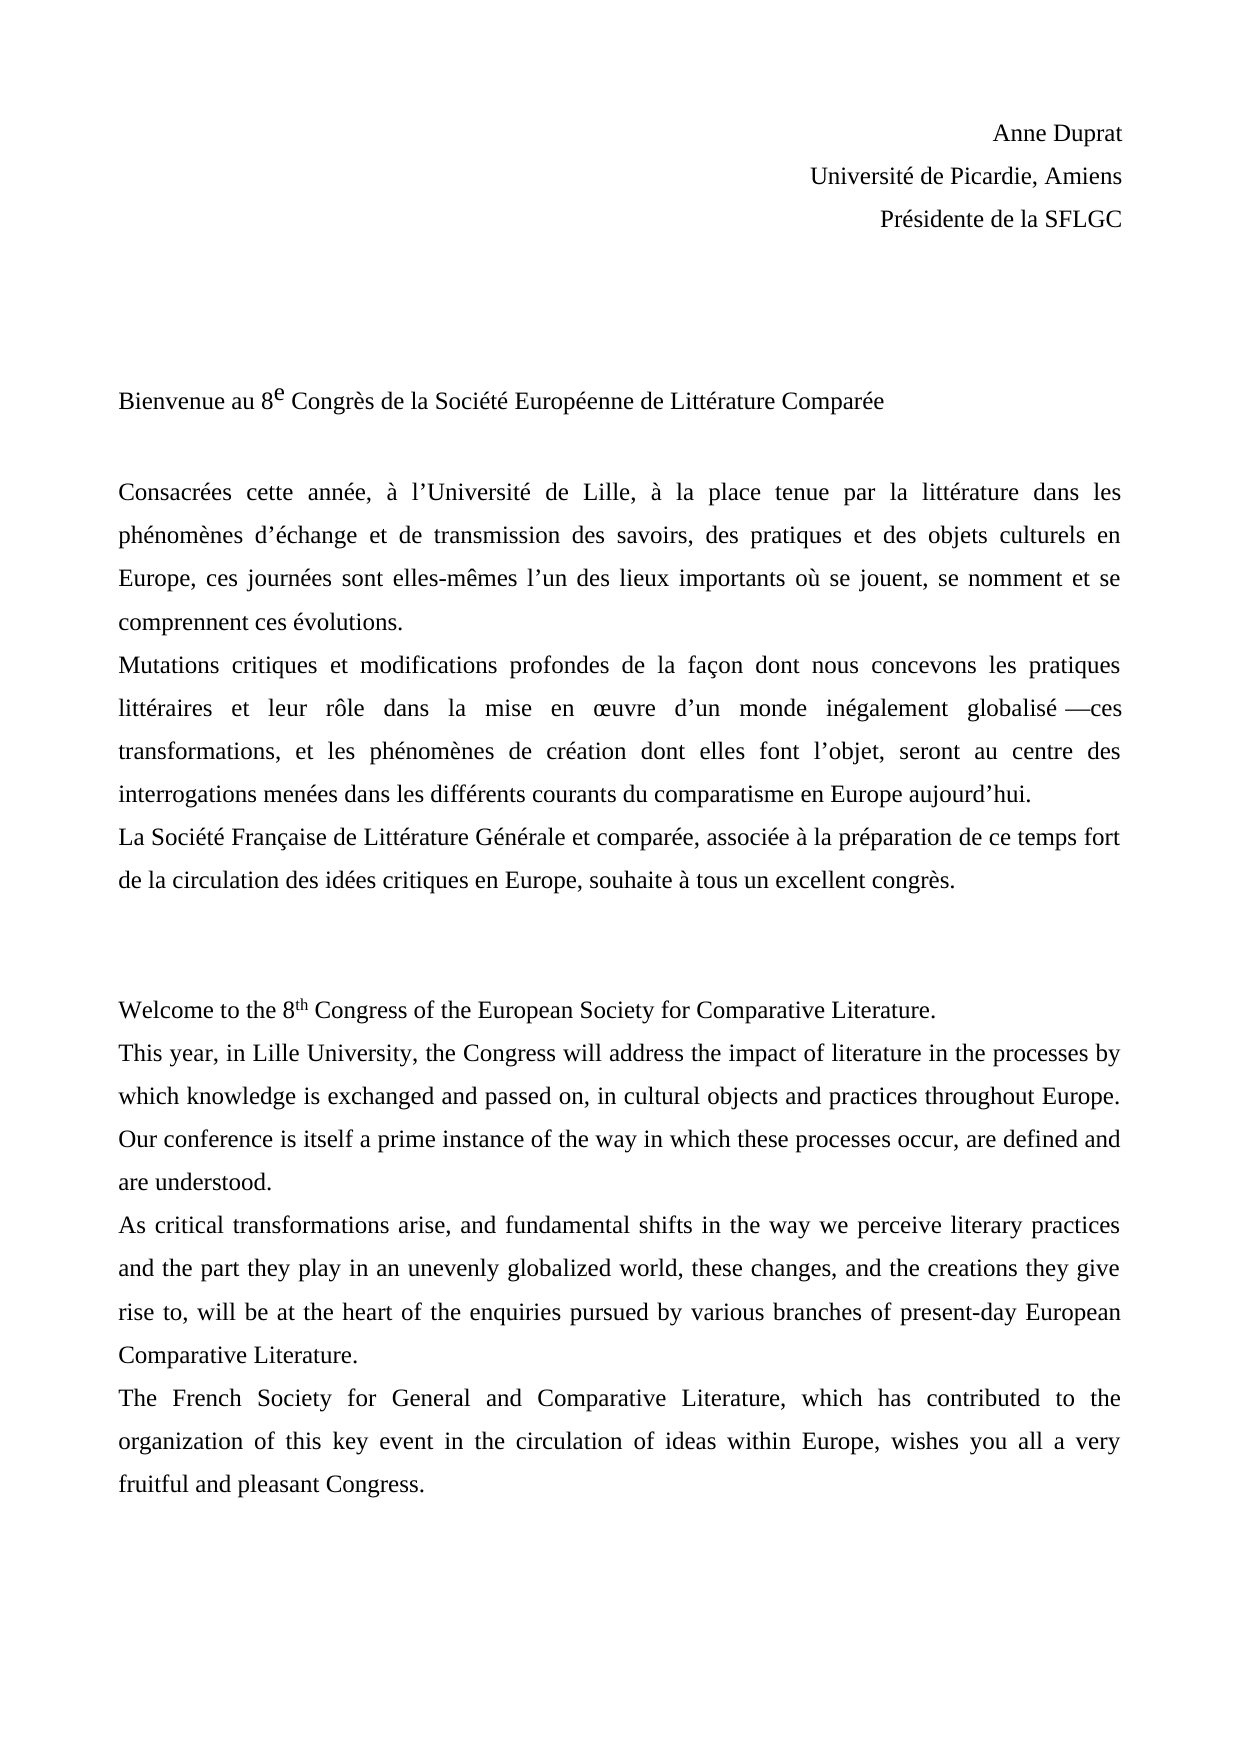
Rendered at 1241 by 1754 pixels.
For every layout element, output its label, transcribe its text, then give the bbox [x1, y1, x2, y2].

text The French Society for General and Comparative Literature, which has contributed to the organization of this key event in the circulation of ideas within Europe, wishes you all a very fruitful and pleasant Congress. [118, 1383, 1122, 1498]
text Présidente de la SFLGC [118, 204, 1122, 233]
text This year, in Lille University, the Congress will address the impact of literature in the processes by which knowledge is exchanged and passed on, in cultural objects and practices throughout Europe. Our conference is itself a prime instance of the way in which these processes occur, are defined and are understood. [118, 1038, 1122, 1196]
text La Société Française de Littérature Générale et comparée, associée à la préparation de ce temps fort de la circulation des idées critiques en Europe, souhaite à tous un excellent congrès. [118, 822, 1122, 894]
text Mutations critiques et modifications profondes de la façon dont nous concevons les pratiques littéraires et leur rôle dans la mise en œuvre d’un monde inégalement globalisé —ces transformations, et les phénomènes de création dont elles font l’objet, seront au centre des interrogations menées dans les différents courants du comparatisme en Europe aujourd’hui. [118, 650, 1122, 808]
text Bienvenue au 8e Congrès de la Société Européenne de Littérature Comparée [118, 377, 1122, 415]
text Anne Duprat [118, 118, 1122, 147]
text Welcome to the 8th Congress of the European Society for Comparative Literature. [118, 995, 1122, 1023]
text As critical transformations arise, and fundamental shifts in the way we perceive literary practices and the part they play in an unevenly globalized world, these changes, and the creations they give rise to, will be at the heart of the enquiries pursued by various branches of present-day European Comparative Literature. [118, 1210, 1122, 1368]
text Consacrées cette année, à l’Université de Lille, à la place tenue par la littérature dans les phénomènes d’échange et de transmission des savoirs, des pratiques et des objets culturels en Europe, ces journées sont elles-mêmes l’un des lieux importants où se jouent, se nomment et se comprennent ces évolutions. [118, 477, 1122, 635]
text Université de Picardie, Amiens [118, 161, 1122, 190]
